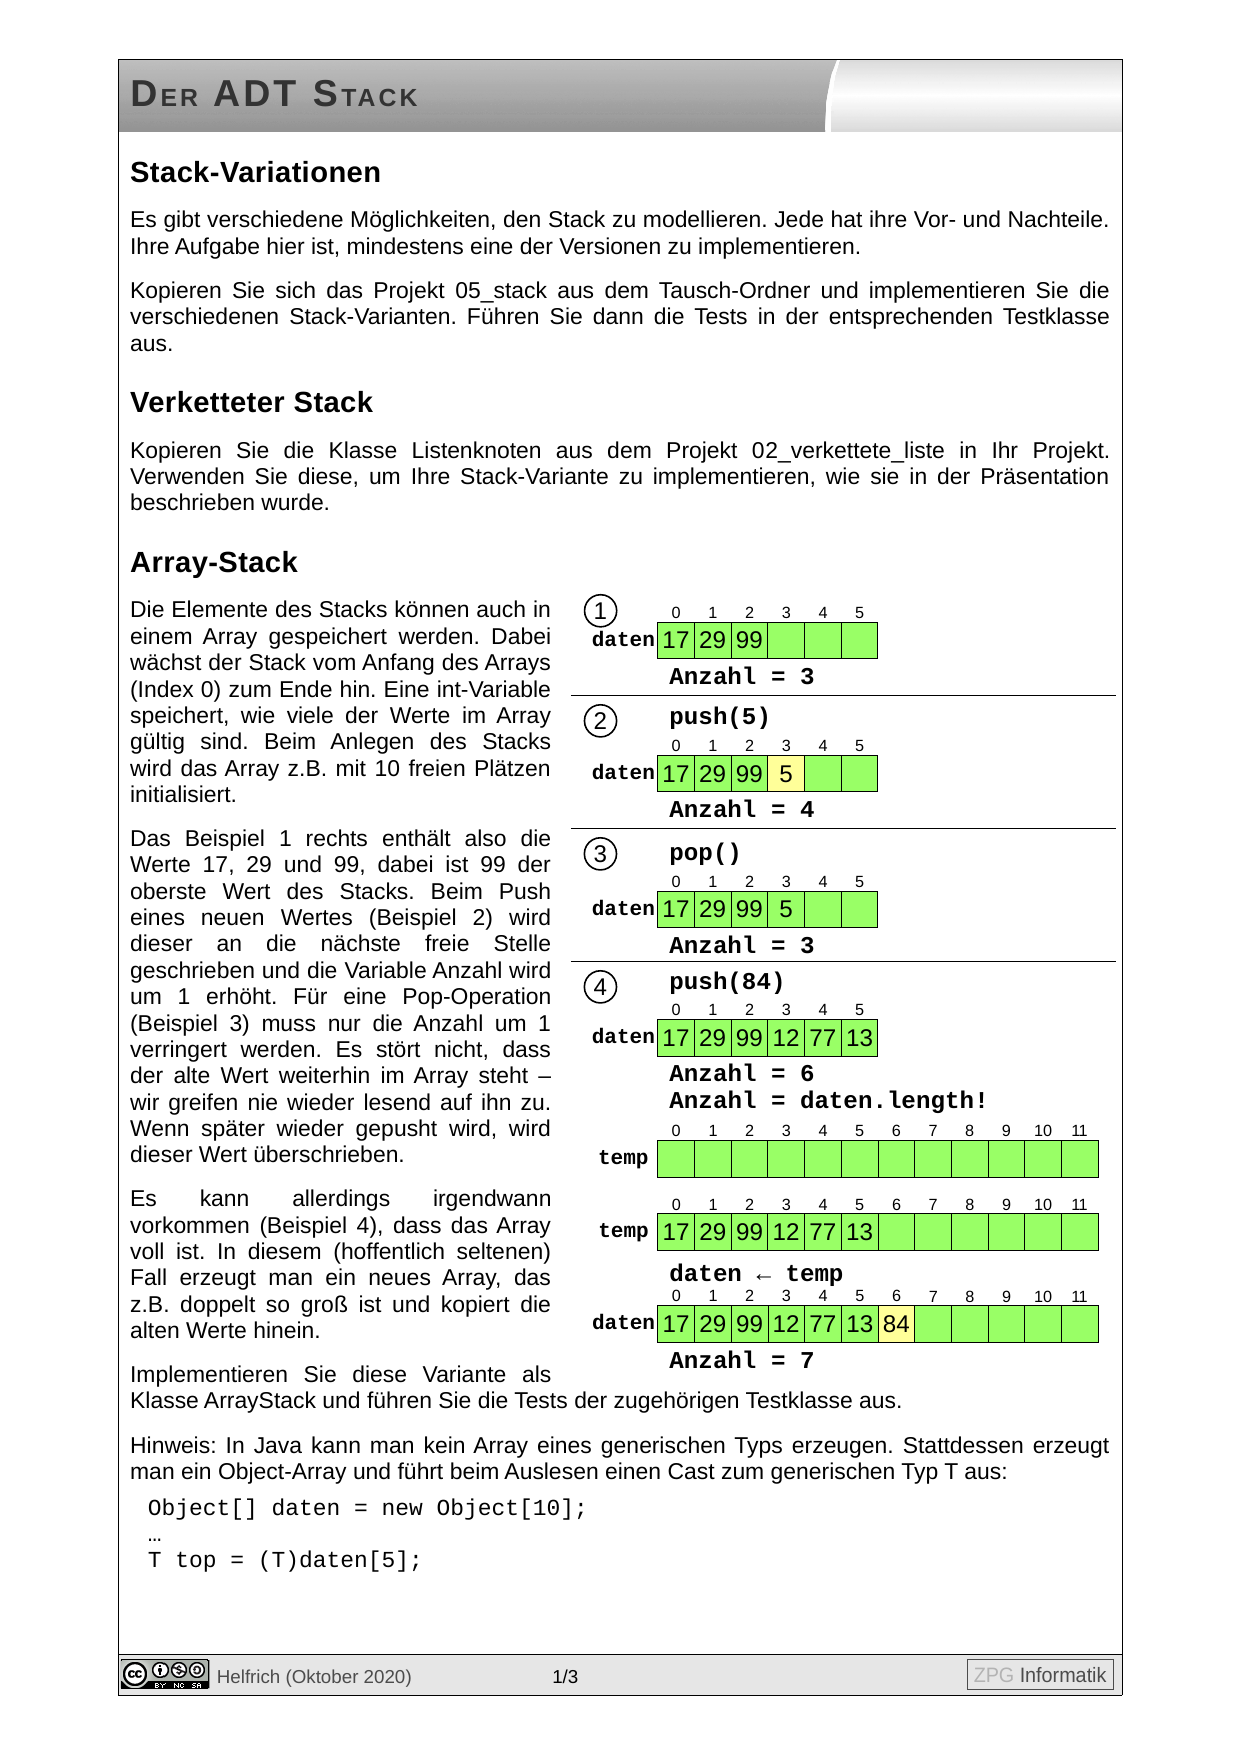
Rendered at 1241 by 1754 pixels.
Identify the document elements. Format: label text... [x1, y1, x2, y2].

text Es gibt verschiedene Möglichkeiten, den Stack zu modellieren. Jede hat ihre Vor- und Nachteile. Ihre Aufgabe hier ist, mindestens eine der Versionen zu implementieren. [130, 206, 1110, 259]
subtitle Verketteter Stack [130, 385, 1110, 419]
text Kopieren Sie die Klasse Listenknoten aus dem Projekt 02_verkettete_liste in Ihr Projekt. Verwenden Sie diese, um Ihre Stack-Variante zu implementieren, wie sie in der Präsentation beschrieben wurde. [130, 437, 1110, 516]
text Hinweis: In Java kann man kein Array eines generischen Typs erzeugen. Stattdessen erzeugt man ein Object-Array und führt beim Auslesen einen Cast zum generischen Typ T aus: [130, 1432, 1110, 1484]
text Object[] daten = new Object[10]; … [148, 1496, 1092, 1548]
picture [119, 60, 1122, 132]
text Das Beispiel 1 rechts enthält also die Werte 17, 29 und 99, dabei ist 99 der oberste Wert des Stacks. Beim Push eines neuen Wertes (Beispiel 2) wird dieser an die nächste freie Stelle geschrieben und die Variable Anzahl wird um 1 erhöht. Für eine Pop-Operation (Beispiel 3) muss nur die Anzahl um 1 verringert werden. Es stört nicht, dass der alte Wert weiterhin im Array steht – wir greifen nie wieder lesend auf ihn zu. Wenn später wieder gepusht wird, wird dieser Wert überschrieben. [130, 825, 551, 1168]
subtitle Stack-Variationen [130, 155, 1110, 189]
text T top = (T)daten[5]; [148, 1548, 1092, 1574]
text Kopieren Sie sich das Projekt 05_stack aus dem Tausch-Ordner und implementieren Sie die verschiedenen Stack-Varianten. Führen Sie dann die Tests in der entsprechenden Testklasse aus. [130, 277, 1110, 356]
text Die Elemente des Stacks können auch in einem Array gespeichert werden. Dabei wächst der Stack vom Anfang des Arrays (Index 0) zum Ende hin. Eine int-Variable speichert, wie viele der Werte im Array gültig sind. Beim Anlegen des Stacks wird das Array z.B. mit 10 freien Plätzen initialisiert. [130, 596, 551, 807]
text Es kann allerdings irgendwann vorkommen (Beispiel 4), dass das Array voll ist. In diesem (hoffentlich seltenen) Fall erzeugt man ein neues Array, das z.B. doppelt so groß ist und kopiert die alten Werte hinein. [130, 1185, 551, 1343]
text Implementieren Sie diese Variante als Klasse ArrayStack und führen Sie die Tests der zugehörigen Testklasse aus. [130, 1361, 1110, 1414]
picture [120, 1659, 210, 1689]
subtitle Array-Stack [130, 545, 1110, 579]
